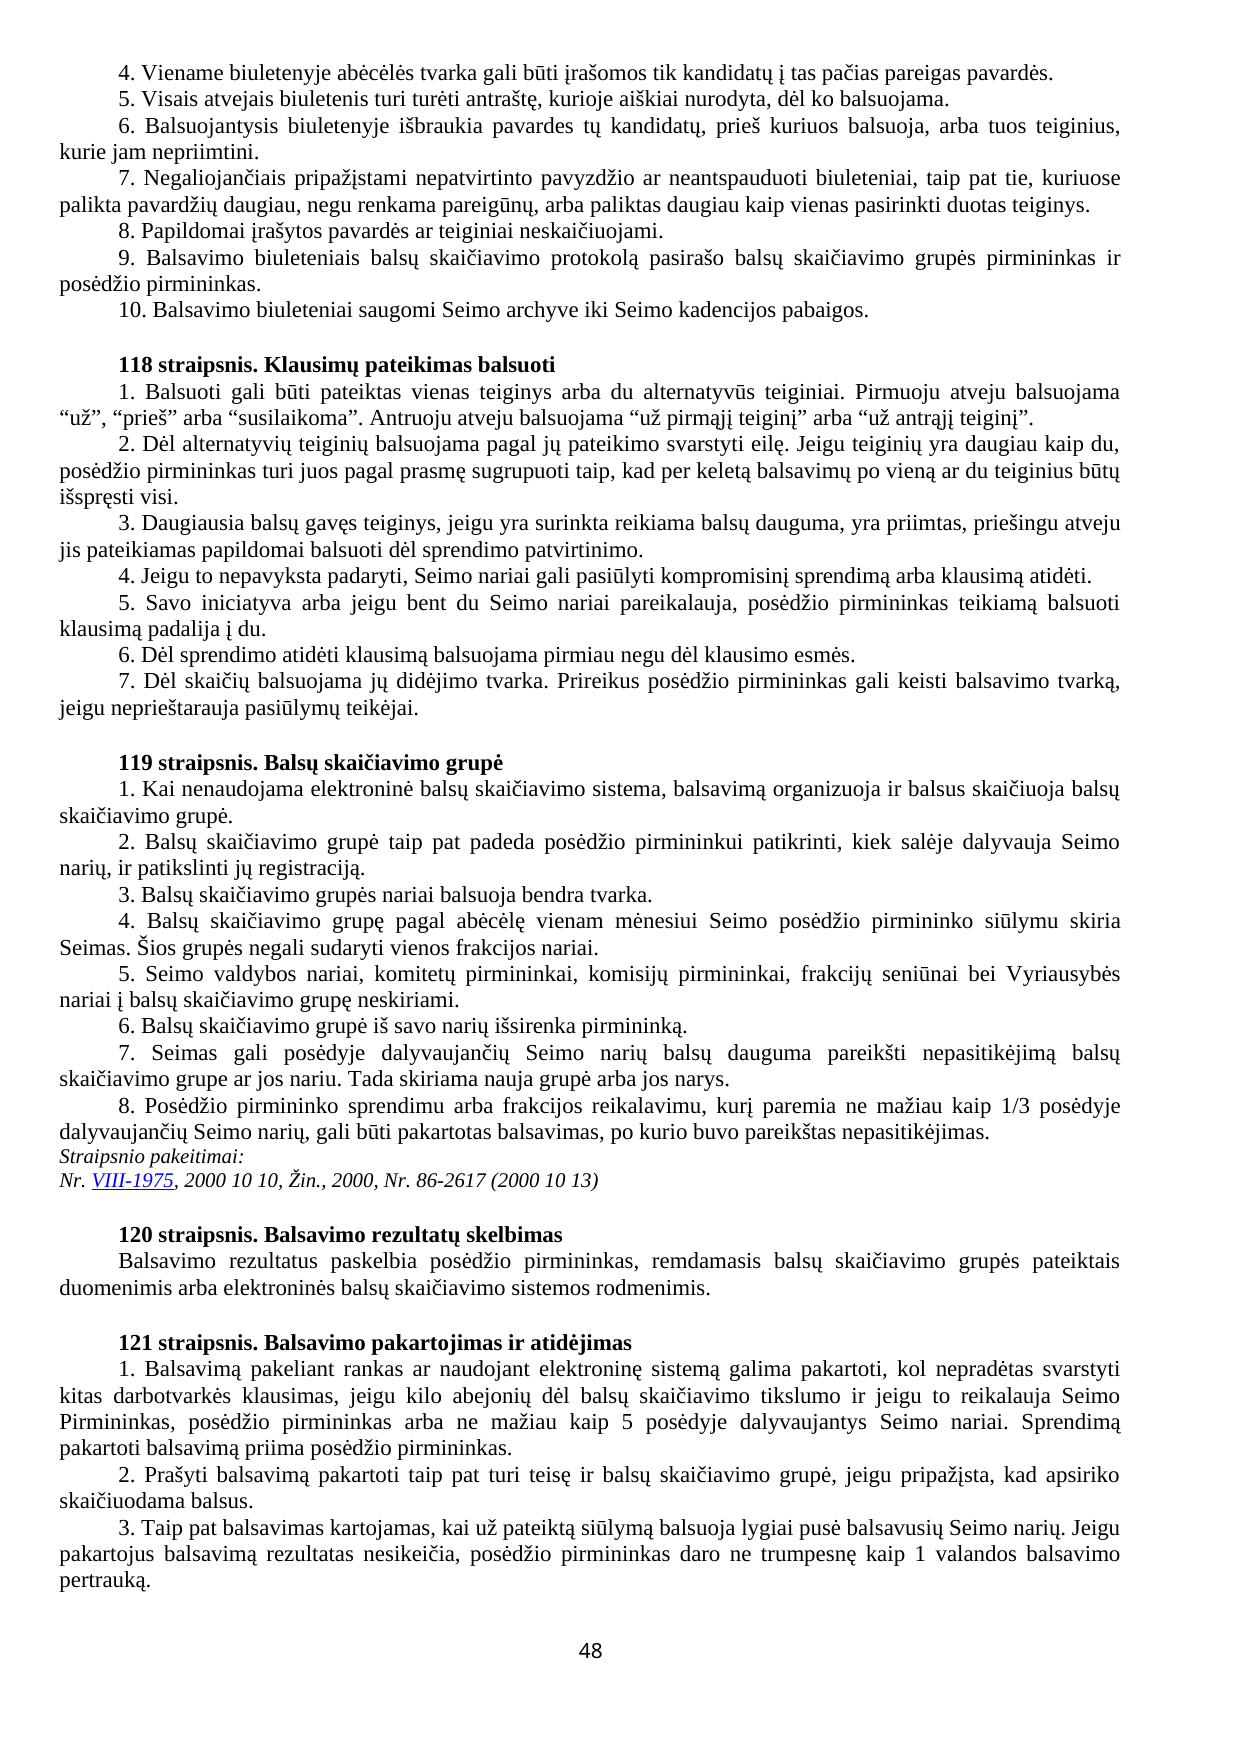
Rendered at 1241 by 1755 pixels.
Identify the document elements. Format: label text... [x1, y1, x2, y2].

text 3. Taip pat balsavimas kartojamas, kai už pateiktą siūlymą balsuoja lygiai pusė balsavusių Seimo narių. Jeigu pakartojus balsavimą rezultatas nesikeičia, posėdžio pirmininkas daro ne trumpesnę kaip 1 valandos balsavimo pertrauką. [59, 1513, 1122, 1593]
text 5. Visais atvejais biuletenis turi turėti antraštę, kurioje aiškiai nurodyta, dėl ko balsuojama. [59, 85, 1122, 112]
text 7. Dėl skaičių balsuojama jų didėjimo tvarka. Prireikus posėdžio pirmininkas gali keisti balsavimo tvarką, jeigu neprieštarauja pasiūlymų teikėjai. [59, 668, 1122, 720]
text 7. Negaliojančiais pripažįstami nepatvirtinto pavyzdžio ar neantspauduoti biuleteniai, taip pat tie, kuriuose palikta pavardžių daugiau, negu renkama pareigūnų, arba paliktas daugiau kaip vienas pasirinkti duotas teiginys. [59, 164, 1122, 217]
text Straipsnio pakeitimai: [59, 1144, 1122, 1168]
text 5. Savo iniciatyva arba jeigu bent du Seimo nariai pareikalauja, posėdžio pirmininkas teikiamą balsuoti klausimą padalija į du. [59, 588, 1122, 641]
text 4. Viename biuletenyje abėcėlės tvarka gali būti įrašomos tik kandidatų į tas pačias pareigas pavardės. [59, 59, 1122, 85]
text 5. Seimo valdybos nariai, komitetų pirmininkai, komisijų pirmininkai, frakcijų seniūnai bei Vyriausybės nariai į balsų skaičiavimo grupę neskiriami. [59, 960, 1122, 1013]
text 3. Daugiausia balsų gavęs teiginys, jeigu yra surinkta reikiama balsų dauguma, yra priimtas, priešingu atveju jis pateikiamas papildomai balsuoti dėl sprendimo patvirtinimo. [59, 509, 1122, 562]
text 6. Balsuojantysis biuletenyje išbraukia pavardes tų kandidatų, prieš kuriuos balsuoja, arba tuos teiginius, kurie jam nepriimtini. [59, 112, 1122, 164]
text 121 straipsnis. Balsavimo pakartojimas ir atidėjimas [59, 1329, 1122, 1355]
text 2. Prašyti balsavimą pakartoti taip pat turi teisę ir balsų skaičiavimo grupė, jeigu pripažįsta, kad apsiriko skaičiuodama balsus. [59, 1461, 1122, 1513]
text 118 straipsnis. Klausimų pateikimas balsuoti [59, 351, 1122, 378]
text 2. Balsų skaičiavimo grupė taip pat padeda posėdžio pirmininkui patikrinti, kiek salėje dalyvauja Seimo narių, ir patikslinti jų registraciją. [59, 828, 1122, 881]
text 8. Papildomai įrašytos pavardės ar teiginiai neskaičiuojami. [59, 217, 1122, 243]
text 4. Balsų skaičiavimo grupę pagal abėcėlę vienam mėnesiui Seimo posėdžio pirmininko siūlymu skiria Seimas. Šios grupės negali sudaryti vienos frakcijos nariai. [59, 907, 1122, 960]
text 10. Balsavimo biuleteniai saugomi Seimo archyve iki Seimo kadencijos pabaigos. [59, 296, 1122, 323]
text 1. Balsavimą pakeliant rankas ar naudojant elektroninę sistemą galima pakartoti, kol nepradėtas svarstyti kitas darbotvarkės klausimas, jeigu kilo abejonių dėl balsų skaičiavimo tikslumo ir jeigu to reikalauja Seimo Pirmininkas, posėdžio pirmininkas arba ne mažiau kaip 5 posėdyje dalyvaujantys Seimo nariai. Sprendimą pakartoti balsavimą priima posėdžio pirmininkas. [59, 1355, 1122, 1461]
text 7. Seimas gali posėdyje dalyvaujančių Seimo narių balsų dauguma pareikšti nepasitikėjimą balsų skaičiavimo grupe ar jos nariu. Tada skiriama nauja grupė arba jos narys. [59, 1039, 1122, 1092]
text 6. Dėl sprendimo atidėti klausimą balsuojama pirmiau negu dėl klausimo esmės. [59, 641, 1122, 668]
text 9. Balsavimo biuleteniais balsų skaičiavimo protokolą pasirašo balsų skaičiavimo grupės pirmininkas ir posėdžio pirmininkas. [59, 243, 1122, 296]
text 8. Posėdžio pirmininko sprendimu arba frakcijos reikalavimu, kurį paremia ne mažiau kaip 1/3 posėdyje dalyvaujančių Seimo narių, gali būti pakartotas balsavimas, po kurio buvo pareikštas nepasitikėjimas. [59, 1092, 1122, 1144]
text 6. Balsų skaičiavimo grupė iš savo narių išsirenka pirmininką. [59, 1013, 1122, 1039]
text 119 straipsnis. Balsų skaičiavimo grupė [59, 749, 1122, 775]
text 1. Balsuoti gali būti pateiktas vienas teiginys arba du alternatyvūs teiginiai. Pirmuoju atveju balsuojama “už”, “prieš” arba “susilaikoma”. Antruoju atveju balsuojama “už pirmąjį teiginį” arba “už antrąjį teiginį”. [59, 378, 1122, 430]
text 2. Dėl alternatyvių teiginių balsuojama pagal jų pateikimo svarstyti eilę. Jeigu teiginių yra daugiau kaip du, posėdžio pirmininkas turi juos pagal prasmę sugrupuoti taip, kad per keletą balsavimų po vieną ar du teiginius būtų išspręsti visi. [59, 430, 1122, 509]
text 120 straipsnis. Balsavimo rezultatų skelbimas [59, 1221, 1122, 1248]
text Nr. VIII-1975, 2000 10 10, Žin., 2000, Nr. 86-2617 (2000 10 13) [59, 1168, 1122, 1192]
text 1. Kai nenaudojama elektroninė balsų skaičiavimo sistema, balsavimą organizuoja ir balsus skaičiuoja balsų skaičiavimo grupė. [59, 775, 1122, 828]
text 4. Jeigu to nepavyksta padaryti, Seimo nariai gali pasiūlyti kompromisinį sprendimą arba klausimą atidėti. [59, 562, 1122, 588]
text 3. Balsų skaičiavimo grupės nariai balsuoja bendra tvarka. [59, 881, 1122, 907]
text Balsavimo rezultatus paskelbia posėdžio pirmininkas, remdamasis balsų skaičiavimo grupės pateiktais duomenimis arba elektroninės balsų skaičiavimo sistemos rodmenimis. [59, 1248, 1122, 1300]
